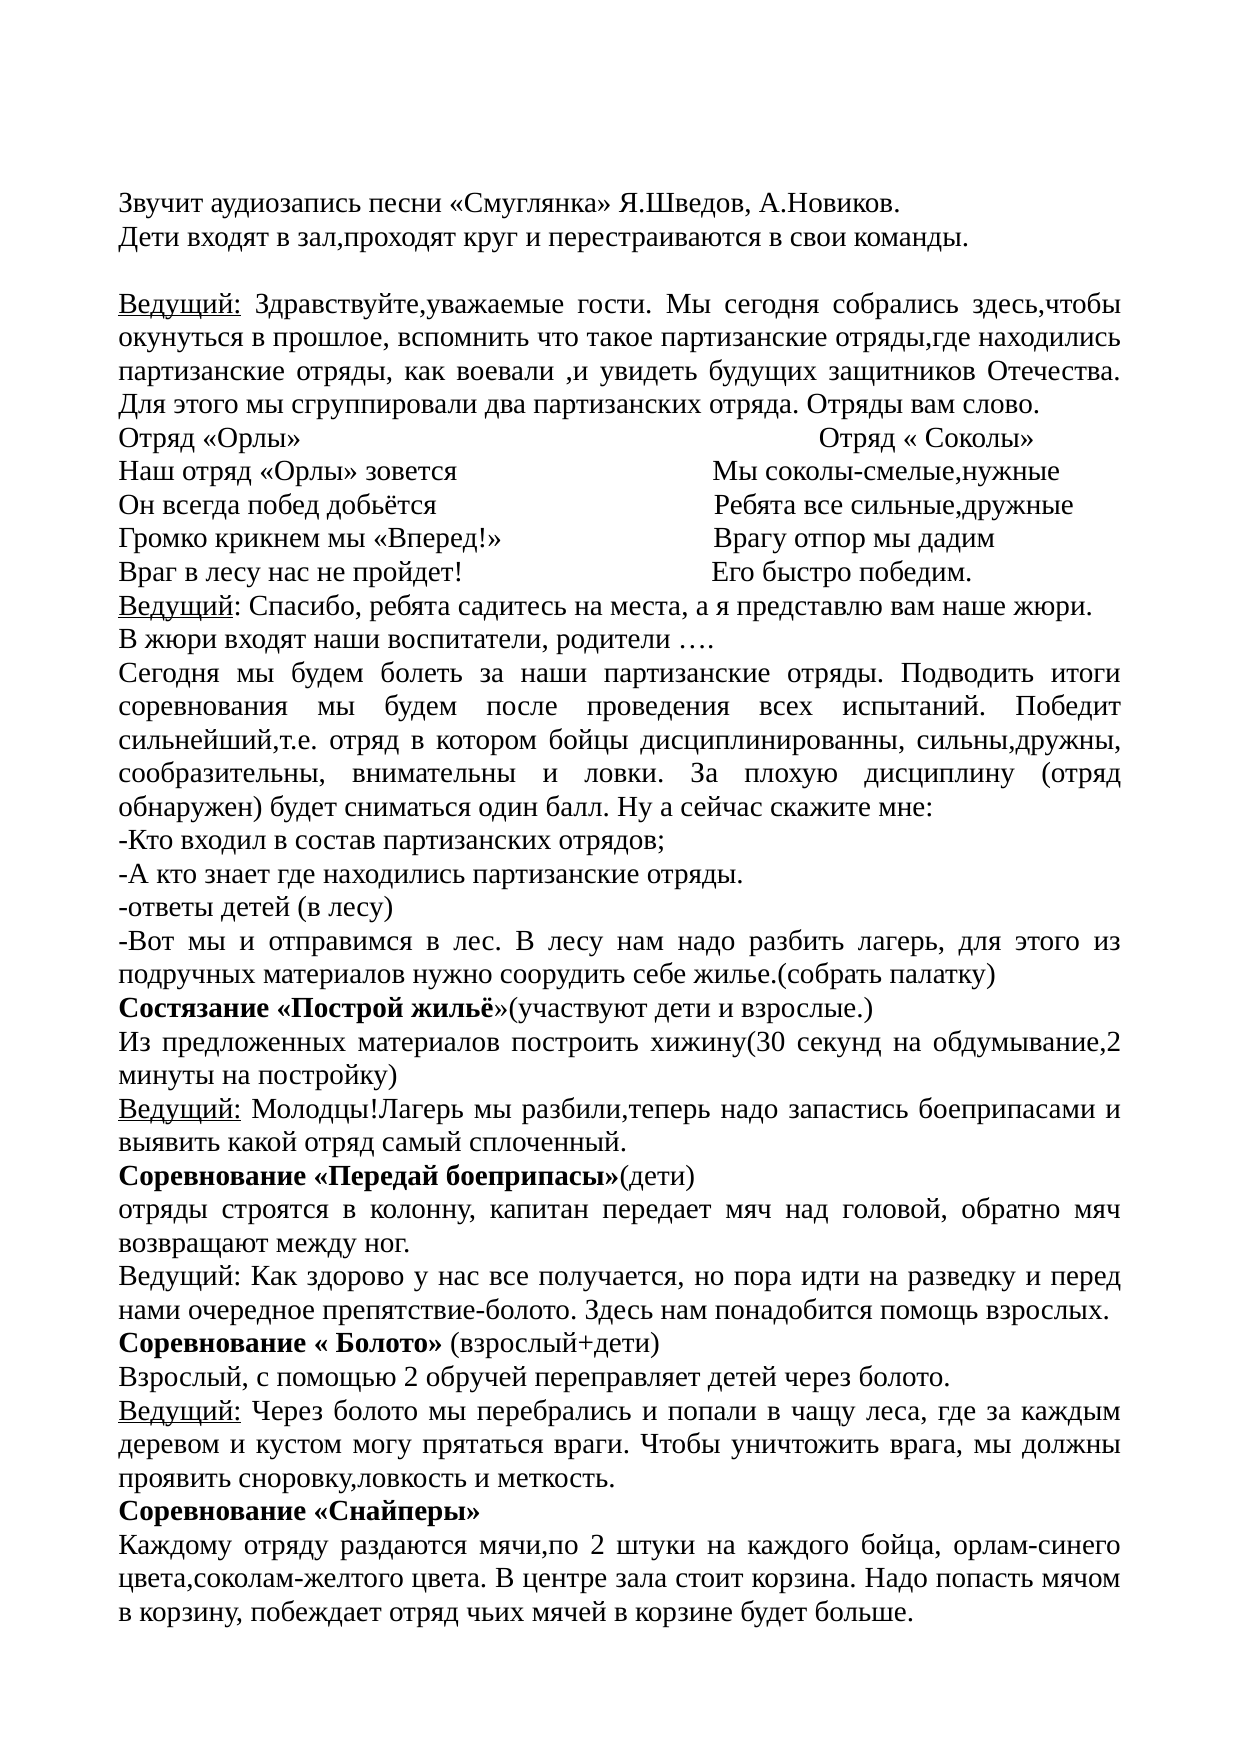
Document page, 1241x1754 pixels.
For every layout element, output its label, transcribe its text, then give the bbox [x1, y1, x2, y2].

text Наш отряд «Орлы» зовется Мы соколы-смелые,нужные [118, 453, 1122, 487]
text -А кто знает где находились партизанские отряды. [118, 856, 1122, 889]
text Взрослый, с помощью 2 обручей переправляет детей через болото. [118, 1359, 1122, 1393]
text -ответы детей (в лесу) [118, 889, 1122, 923]
text Отряд «Орлы» Отряд « Соколы» [118, 420, 1122, 453]
text Соревнование «Передай боеприпасы»(дети) [118, 1158, 1122, 1191]
text Враг в лесу нас не пройдет! Его быстро победим. [118, 554, 1122, 588]
text Из предложенных материалов построить хижину(30 секунд на обдумывание,2 минуты на постройку) [118, 1024, 1122, 1091]
text Соревнование « Болото» (взрослый+дети) [118, 1326, 1122, 1359]
text Соревнование «Снайперы» [118, 1493, 1122, 1527]
text В жюри входят наши воспитатели, родители …. [118, 621, 1122, 655]
text Ведущий: Спасибо, ребята садитесь на места, а я представлю вам наше жюри. [118, 588, 1122, 621]
text -Вот мы и отправимся в лес. В лесу нам надо разбить лагерь, для этого из подручных материалов нужно соорудить себе жилье.(собрать палатку) [118, 923, 1122, 990]
text Каждому отряду раздаются мячи,по 2 штуки на каждого бойца, орлам-синего цвета,соколам-желтого цвета. В центре зала стоит корзина. Надо попасть мячом в корзину, побеждает отряд чьих мячей в корзине будет больше. [118, 1527, 1122, 1627]
text Звучит аудиозапись песни «Смуглянка» Я.Шведов, А.Новиков. [118, 185, 1122, 219]
text Состязание «Построй жильё»(участвуют дети и взрослые.) [118, 990, 1122, 1024]
text Дети входят в зал,проходят круг и перестраиваются в свои команды. [118, 219, 1122, 252]
text -Кто входил в состав партизанских отрядов; [118, 822, 1122, 856]
text отряды строятся в колонну, капитан передает мяч над головой, обратно мяч возвращают между ног. [118, 1191, 1122, 1258]
text Громко крикнем мы «Вперед!» Врагу отпор мы дадим [118, 521, 1122, 554]
text Ведущий: Через болото мы перебрались и попали в чащу леса, где за каждым деревом и кустом могу прятаться враги. Чтобы уничтожить врага, мы должны проявить сноровку,ловкость и меткость. [118, 1393, 1122, 1493]
text Он всегда побед добьётся Ребята все сильные,дружные [118, 487, 1122, 521]
text Ведущий: Здравствуйте,уважаемые гости. Мы сегодня собрались здесь,чтобы окунуться в прошлое, вспомнить что такое партизанские отряды,где находились партизанские отряды, как воевали ,и увидеть будущих защитников Отечества. Для этого мы сгруппировали два партизанских отряда. Отряды вам слово. [118, 286, 1122, 420]
text Ведущий: Молодцы!Лагерь мы разбили,теперь надо запастись боеприпасами и выявить какой отряд самый сплоченный. [118, 1091, 1122, 1158]
text Ведущий: Как здорово у нас все получается, но пора идти на разведку и перед нами очередное препятствие-болото. Здесь нам понадобится помощь взрослых. [118, 1258, 1122, 1326]
text Сегодня мы будем болеть за наши партизанские отряды. Подводить итоги соревнования мы будем после проведения всех испытаний. Победит сильнейший,т.е. отряд в котором бойцы дисциплинированны, сильны,дружны, сообразительны, внимательны и ловки. За плохую дисциплину (отряд обнаружен) будет сниматься один балл. Ну а сейчас скажите мне: [118, 655, 1122, 822]
